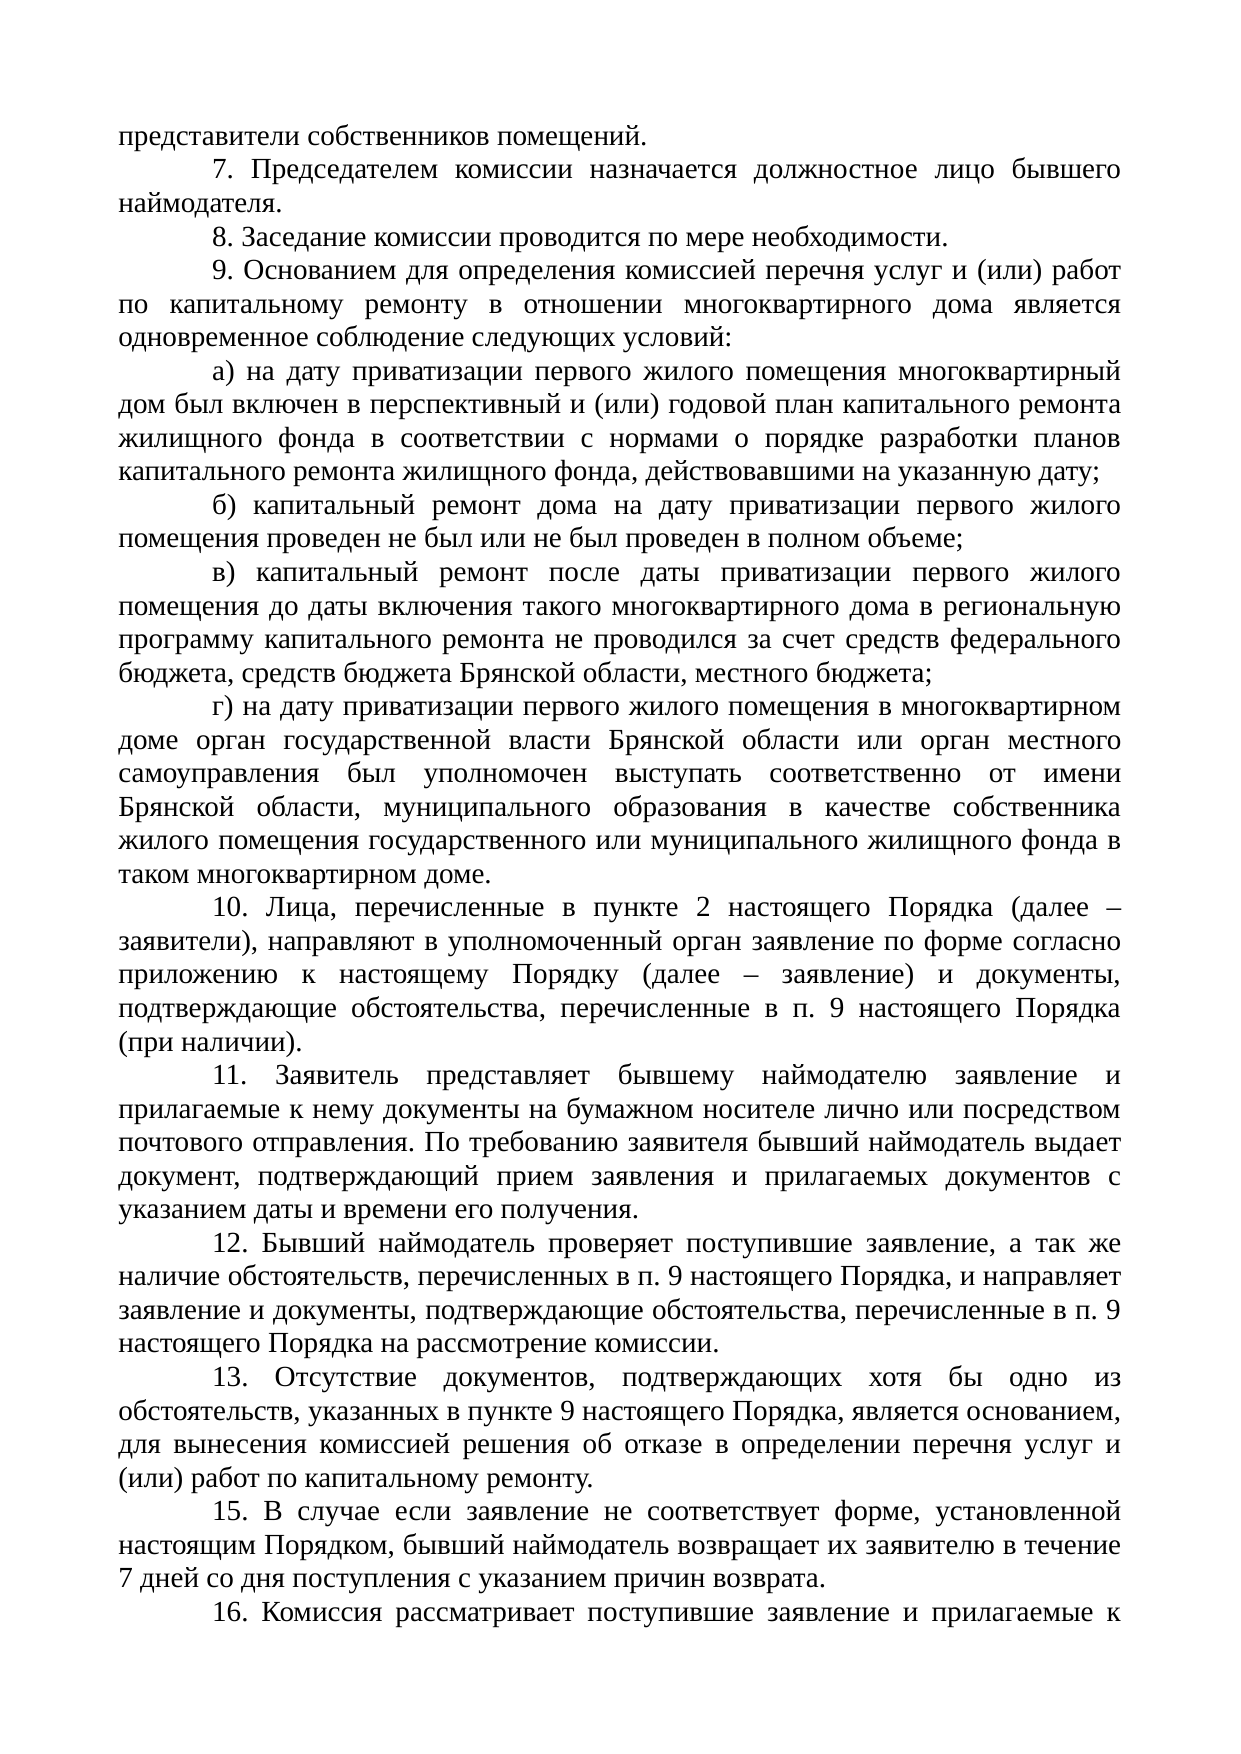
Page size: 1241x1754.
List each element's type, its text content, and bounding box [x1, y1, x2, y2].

text 15. В случае если заявление не соответствует форме, установленной настоящим Порядком, бывший наймодатель возвращает их заявителю в течение 7 дней со дня поступления с указанием причин возврата. [118, 1493, 1122, 1594]
text б) капитальный ремонт дома на дату приватизации первого жилого помещения проведен не был или не был проведен в полном объеме; [118, 487, 1122, 554]
text 16. Комиссия рассматривает поступившие заявление и прилагаемые к [118, 1594, 1122, 1627]
text 12. Бывший наймодатель проверяет поступившие заявление, а так же наличие обстоятельств, перечисленных в п. 9 настоящего Порядка, и направляет заявление и документы, подтверждающие обстоятельства, перечисленные в п. 9 настоящего Порядка на рассмотрение комиссии. [118, 1225, 1122, 1359]
text 9. Основанием для определения комиссией перечня услуг и (или) работ по капитальному ремонту в отношении многоквартирного дома является одновременное соблюдение следующих условий: [118, 252, 1122, 353]
text 13. Отсутствие документов, подтверждающих хотя бы одно из обстоятельств, указанных в пункте 9 настоящего Порядка, является основанием, для вынесения комиссией решения об отказе в определении перечня услуг и (или) работ по капитальному ремонту. [118, 1359, 1122, 1493]
text представители собственников помещений. [118, 118, 1122, 152]
text г) на дату приватизации первого жилого помещения в многоквартирном доме орган государственной власти Брянской области или орган местного самоуправления был уполномочен выступать соответственно от имени Брянской области, муниципального образования в качестве собственника жилого помещения государственного или муниципального жилищного фонда в таком многоквартирном доме. [118, 688, 1122, 889]
text 10. Лица, перечисленные в пункте 2 настоящего Порядка (далее – заявители), направляют в уполномоченный орган заявление по форме согласно приложению к настоящему Порядку (далее – заявление) и документы, подтверждающие обстоятельства, перечисленные в п. 9 настоящего Порядка (при наличии). [118, 889, 1122, 1057]
text а) на дату приватизации первого жилого помещения многоквартирный дом был включен в перспективный и (или) годовой план капитального ремонта жилищного фонда в соответствии с нормами о порядке разработки планов капитального ремонта жилищного фонда, действовавшими на указанную дату; [118, 353, 1122, 487]
text 11. Заявитель представляет бывшему наймодателю заявление и прилагаемые к нему документы на бумажном носителе лично или посредством почтового отправления. По требованию заявителя бывший наймодатель выдает документ, подтверждающий прием заявления и прилагаемых документов с указанием даты и времени его получения. [118, 1057, 1122, 1225]
text в) капитальный ремонт после даты приватизации первого жилого помещения до даты включения такого многоквартирного дома в региональную программу капитального ремонта не проводился за счет средств федерального бюджета, средств бюджета Брянской области, местного бюджета; [118, 554, 1122, 688]
text 7. Председателем комиссии назначается должностное лицо бывшего наймодателя. [118, 152, 1122, 219]
text 8. Заседание комиссии проводится по мере необходимости. [118, 219, 1122, 252]
